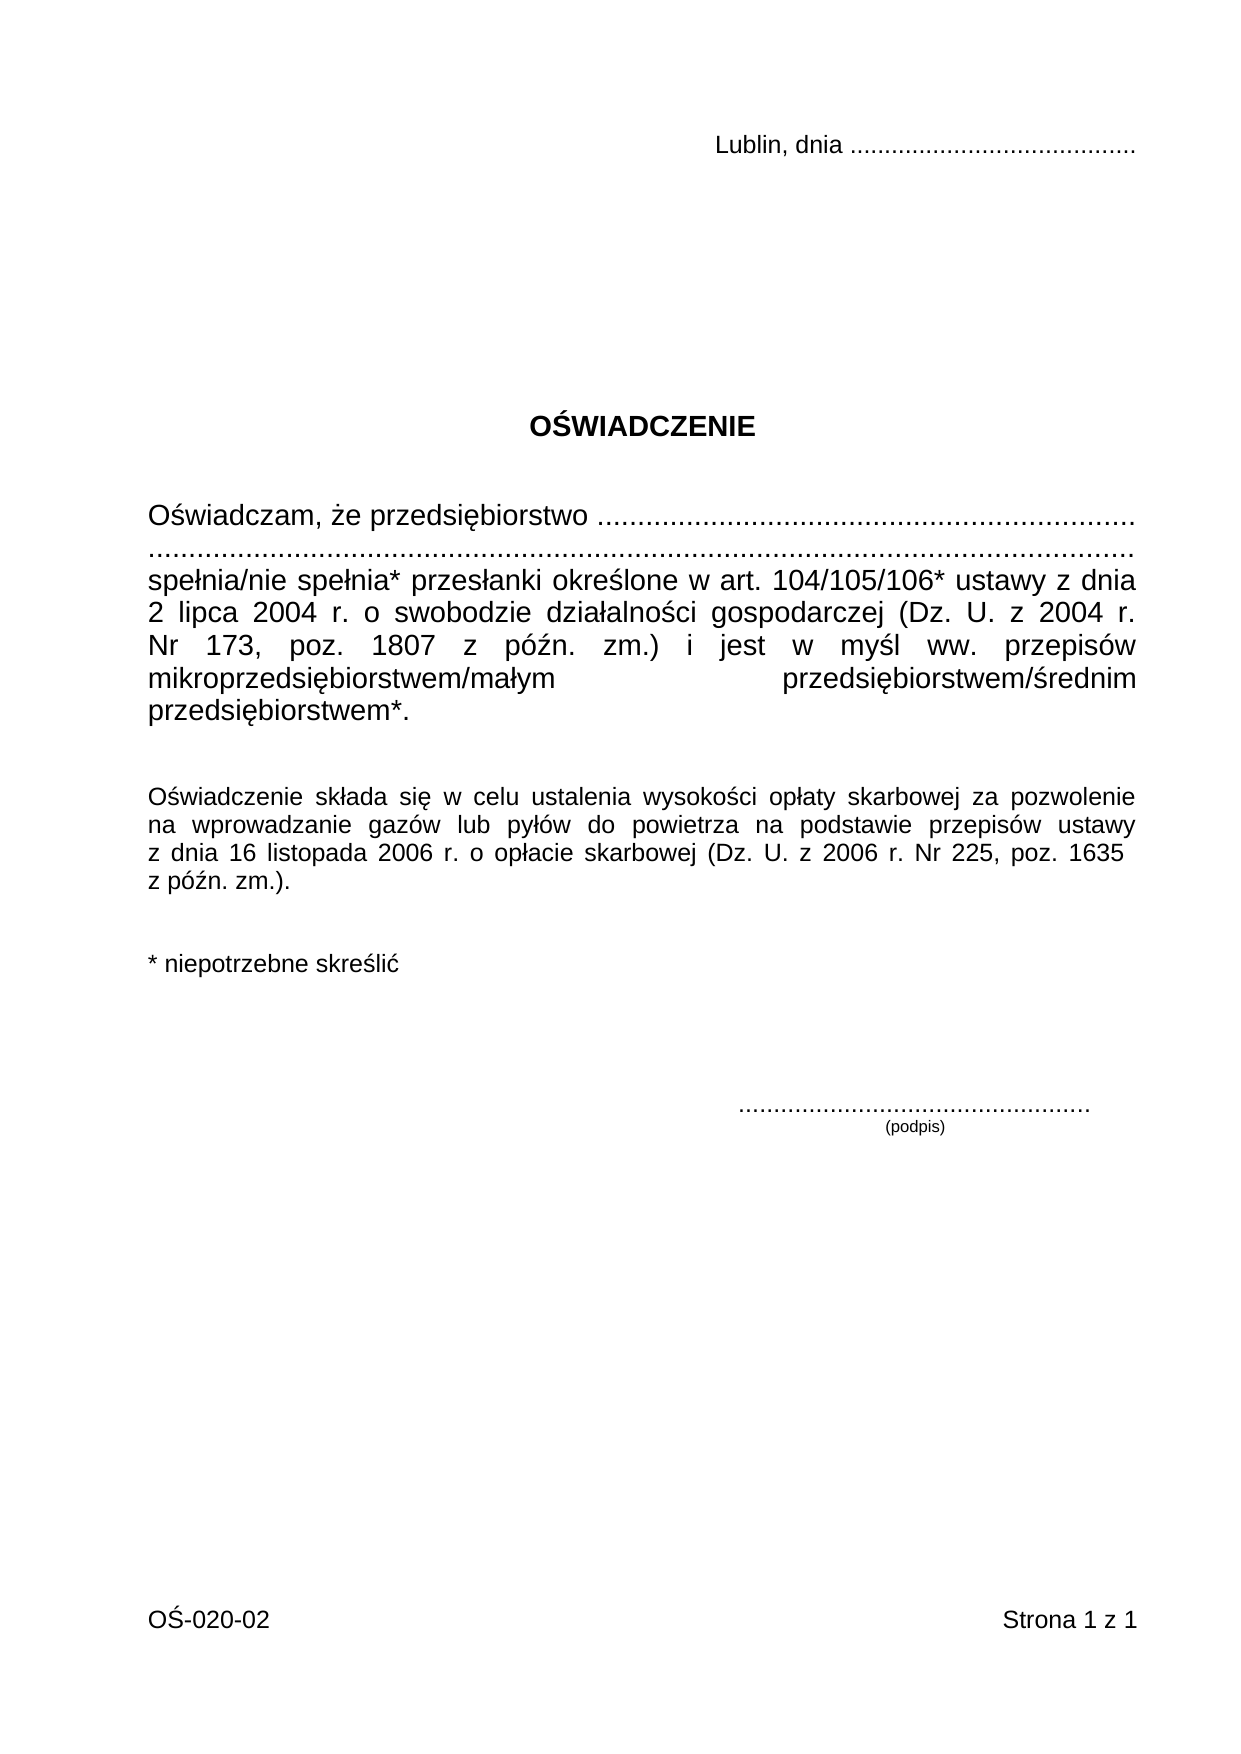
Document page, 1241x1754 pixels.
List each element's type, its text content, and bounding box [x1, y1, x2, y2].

text spełnia/nie spełnia* przesłanki określone w art. 104/105/106* ustawy z dnia 2 lipca 2004 r. o swobodzie działalności gospodarczej (Dz. U. z 2004 r. Nr 173, poz. 1807 z późn. zm.) i jest w myśl ww. przepisów mikroprzedsiębiorstwem/małym przedsiębiorstwem/średnim przedsiębiorstwem*. [148, 564, 1137, 727]
text * niepotrzebne skreślić [148, 950, 1137, 978]
text (podpis) [148, 1118, 1137, 1136]
text Oświadczam, że przedsiębiorstwo [148, 499, 1137, 531]
text Lublin, dnia [148, 131, 1137, 159]
text OŚWIADCZENIE [148, 410, 1137, 443]
text Oświadczenie składa się w celu ustalenia wysokości opłaty skarbowej za pozwolenie na wprowadzanie gazów lub pyłów do powietrza na podstawie przepisów ustawy z dnia 16 listopada 2006 r. o opłacie skarbowej (Dz. U. z 2006 r. Nr 225, poz. 1635 z późn. zm.). [148, 783, 1137, 894]
